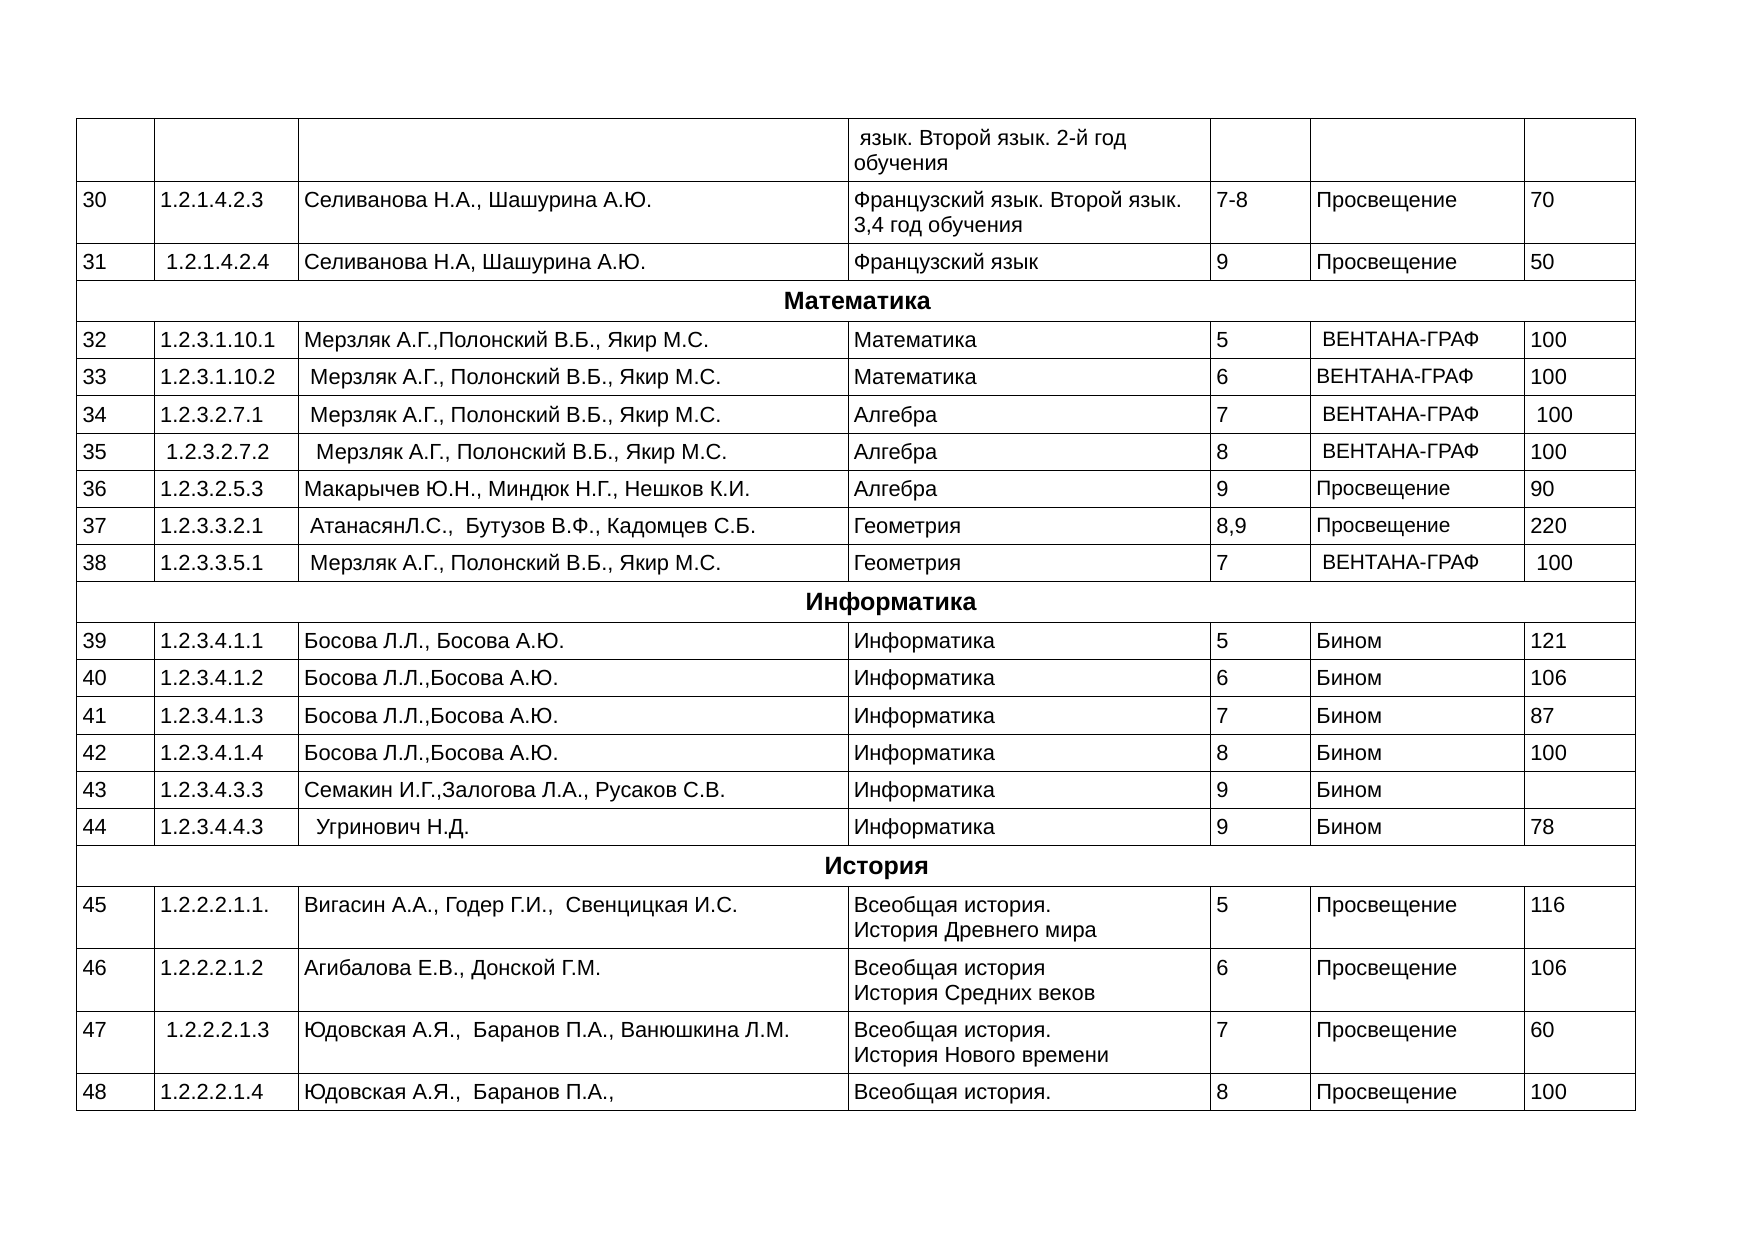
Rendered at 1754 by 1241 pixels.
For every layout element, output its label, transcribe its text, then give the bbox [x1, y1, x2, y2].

table_cell Геометрия [849, 508, 1210, 544]
table_cell Босова Л.Л.,Босова А.Ю. [299, 660, 848, 696]
table_cell Французский язык [849, 244, 1210, 280]
table_cell Алгебра [849, 434, 1210, 469]
table_cell 42 [77, 735, 154, 771]
table_cell Французский язык. Второй язык. 3,4 год обучения [849, 182, 1210, 243]
table_cell 5 [1211, 322, 1310, 358]
table_cell 121 [1525, 623, 1635, 659]
table_cell Бином [1311, 697, 1524, 733]
table_cell 6 [1211, 660, 1310, 696]
table_cell [77, 119, 154, 181]
table_cell [1211, 119, 1310, 181]
table_cell 1.2.3.2.7.1 [155, 396, 298, 432]
table_cell 1.2.3.1.10.2 [155, 359, 298, 395]
table_cell ВЕНТАНА-ГРАФ [1311, 434, 1524, 469]
table_cell Математика [77, 281, 1635, 321]
table_cell Алгебра [849, 471, 1210, 507]
table_cell 1.2.3.4.1.1 [155, 623, 298, 659]
table_cell 100 [1525, 322, 1635, 358]
table_cell ВЕНТАНА-ГРАФ [1311, 322, 1524, 358]
table_cell 43 [77, 772, 154, 808]
table_cell 39 [77, 623, 154, 659]
table_cell Агибалова Е.В., Донской Г.М. [299, 949, 848, 1011]
table_cell 100 [1525, 1074, 1635, 1110]
table_cell Вигасин А.А., Годер Г.И., Свенцицкая И.С. [299, 887, 848, 948]
table_cell 46 [77, 949, 154, 1011]
table_cell [1525, 772, 1635, 808]
table_cell 9 [1211, 772, 1310, 808]
table_cell Просвещение [1311, 1012, 1524, 1073]
table_cell ВЕНТАНА-ГРАФ [1311, 396, 1524, 432]
table_cell Просвещение [1311, 471, 1524, 507]
table_cell 5 [1211, 887, 1310, 948]
table_cell Всеобщая история История Средних веков [849, 949, 1210, 1011]
table_cell Информатика [849, 660, 1210, 696]
table_cell 7 [1211, 1012, 1310, 1073]
table_cell Информатика [849, 809, 1210, 845]
table_cell Всеобщая история. [849, 1074, 1210, 1110]
table_cell 40 [77, 660, 154, 696]
table_cell 87 [1525, 697, 1635, 733]
table_cell ВЕНТАНА-ГРАФ [1311, 359, 1524, 395]
table_cell Бином [1311, 623, 1524, 659]
table_cell Босова Л.Л.,Босова А.Ю. [299, 697, 848, 733]
table_cell [1311, 119, 1524, 181]
table_cell 41 [77, 697, 154, 733]
table_cell Просвещение [1311, 887, 1524, 948]
table_cell Юдовская А.Я., Баранов П.А., [299, 1074, 848, 1110]
table_cell 30 [77, 182, 154, 243]
table_cell Всеобщая история. История Нового времени [849, 1012, 1210, 1073]
table_cell 37 [77, 508, 154, 544]
table_cell 38 [77, 545, 154, 581]
table_cell Макарычев Ю.Н., Миндюк Н.Г., Нешков К.И. [299, 471, 848, 507]
table_cell Математика [849, 359, 1210, 395]
table_cell 33 [77, 359, 154, 395]
table_cell 1.2.3.4.4.3 [155, 809, 298, 845]
table_cell [1525, 119, 1635, 181]
table_cell 70 [1525, 182, 1635, 243]
table_cell 35 [77, 434, 154, 469]
table_cell Селиванова Н.А, Шашурина А.Ю. [299, 244, 848, 280]
table_cell Босова Л.Л.,Босова А.Ю. [299, 735, 848, 771]
table_cell 1.2.3.4.1.4 [155, 735, 298, 771]
table_cell 1.2.3.4.3.3 [155, 772, 298, 808]
table_cell 8 [1211, 434, 1310, 469]
table_cell 8 [1211, 1074, 1310, 1110]
table_cell 9 [1211, 809, 1310, 845]
table_cell 8,9 [1211, 508, 1310, 544]
table_cell Мерзляк А.Г.,Полонский В.Б., Якир М.С. [299, 322, 848, 358]
table_cell 6 [1211, 359, 1310, 395]
table_cell История [77, 846, 1635, 886]
table_cell 1.2.3.1.10.1 [155, 322, 298, 358]
table_cell Бином [1311, 772, 1524, 808]
table_cell Всеобщая история. История Древнего мира [849, 887, 1210, 948]
table_cell 7 [1211, 545, 1310, 581]
table_cell 78 [1525, 809, 1635, 845]
table_cell 31 [77, 244, 154, 280]
table_cell Селиванова Н.А., Шашурина А.Ю. [299, 182, 848, 243]
table_cell Алгебра [849, 396, 1210, 432]
table_cell [299, 119, 848, 181]
table_cell 34 [77, 396, 154, 432]
table_cell 44 [77, 809, 154, 845]
table_cell 116 [1525, 887, 1635, 948]
table_cell Мерзляк А.Г., Полонский В.Б., Якир М.С. [299, 359, 848, 395]
table_cell АтанасянЛ.С., Бутузов В.Ф., Кадомцев С.Б. [299, 508, 848, 544]
table_cell Угринович Н.Д. [299, 809, 848, 845]
table_cell Геометрия [849, 545, 1210, 581]
table_cell Информатика [849, 697, 1210, 733]
table_cell 36 [77, 471, 154, 507]
table_cell 1.2.2.2.1.4 [155, 1074, 298, 1110]
table_cell 1.2.3.3.2.1 [155, 508, 298, 544]
table_cell 106 [1525, 949, 1635, 1011]
table_cell ВЕНТАНА-ГРАФ [1311, 545, 1524, 581]
table_cell 100 [1525, 545, 1635, 581]
table_cell 45 [77, 887, 154, 948]
table_cell Просвещение [1311, 949, 1524, 1011]
table_cell Мерзляк А.Г., Полонский В.Б., Якир М.С. [299, 396, 848, 432]
table_cell Математика [849, 322, 1210, 358]
table_cell Информатика [849, 772, 1210, 808]
table_cell 6 [1211, 949, 1310, 1011]
table_cell 1.2.3.4.1.2 [155, 660, 298, 696]
table_cell 90 [1525, 471, 1635, 507]
table_cell Босова Л.Л., Босова А.Ю. [299, 623, 848, 659]
table_cell язык. Второй язык. 2-й год обучения [849, 119, 1210, 181]
table_cell 8 [1211, 735, 1310, 771]
table_cell 7 [1211, 396, 1310, 432]
table_cell Бином [1311, 660, 1524, 696]
table_cell Просвещение [1311, 244, 1524, 280]
table_cell Мерзляк А.Г., Полонский В.Б., Якир М.С. [299, 434, 848, 469]
table_cell Просвещение [1311, 182, 1524, 243]
table_cell Информатика [849, 735, 1210, 771]
table_cell 47 [77, 1012, 154, 1073]
table_cell 9 [1211, 471, 1310, 507]
table_cell 1.2.1.4.2.4 [155, 244, 298, 280]
table_cell 9 [1211, 244, 1310, 280]
table_cell 1.2.2.2.1.1. [155, 887, 298, 948]
table_cell 50 [1525, 244, 1635, 280]
table_cell Семакин И.Г.,Залогова Л.А., Русаков С.В. [299, 772, 848, 808]
table_cell 1.2.2.2.1.3 [155, 1012, 298, 1073]
table_cell 106 [1525, 660, 1635, 696]
table_cell Юдовская А.Я., Баранов П.А., Ванюшкина Л.М. [299, 1012, 848, 1073]
table_cell 1.2.3.2.7.2 [155, 434, 298, 469]
table_cell Просвещение [1311, 508, 1524, 544]
table_cell 1.2.1.4.2.3 [155, 182, 298, 243]
table_cell Информатика [77, 582, 1635, 622]
table_cell 1.2.2.2.1.2 [155, 949, 298, 1011]
table_cell 100 [1525, 396, 1635, 432]
table_cell 100 [1525, 735, 1635, 771]
table_cell Мерзляк А.Г., Полонский В.Б., Якир М.С. [299, 545, 848, 581]
table_cell 1.2.3.4.1.3 [155, 697, 298, 733]
table_cell 5 [1211, 623, 1310, 659]
table_cell 60 [1525, 1012, 1635, 1073]
table_cell Бином [1311, 735, 1524, 771]
table_cell 1.2.3.3.5.1 [155, 545, 298, 581]
table_cell Бином [1311, 809, 1524, 845]
table_cell 32 [77, 322, 154, 358]
table_cell 7-8 [1211, 182, 1310, 243]
table_cell Просвещение [1311, 1074, 1524, 1110]
table_cell 100 [1525, 359, 1635, 395]
table_cell [155, 119, 298, 181]
table_cell 100 [1525, 434, 1635, 469]
table_cell 220 [1525, 508, 1635, 544]
table_cell 1.2.3.2.5.3 [155, 471, 298, 507]
table_cell 7 [1211, 697, 1310, 733]
table_cell Информатика [849, 623, 1210, 659]
table_cell 48 [77, 1074, 154, 1110]
